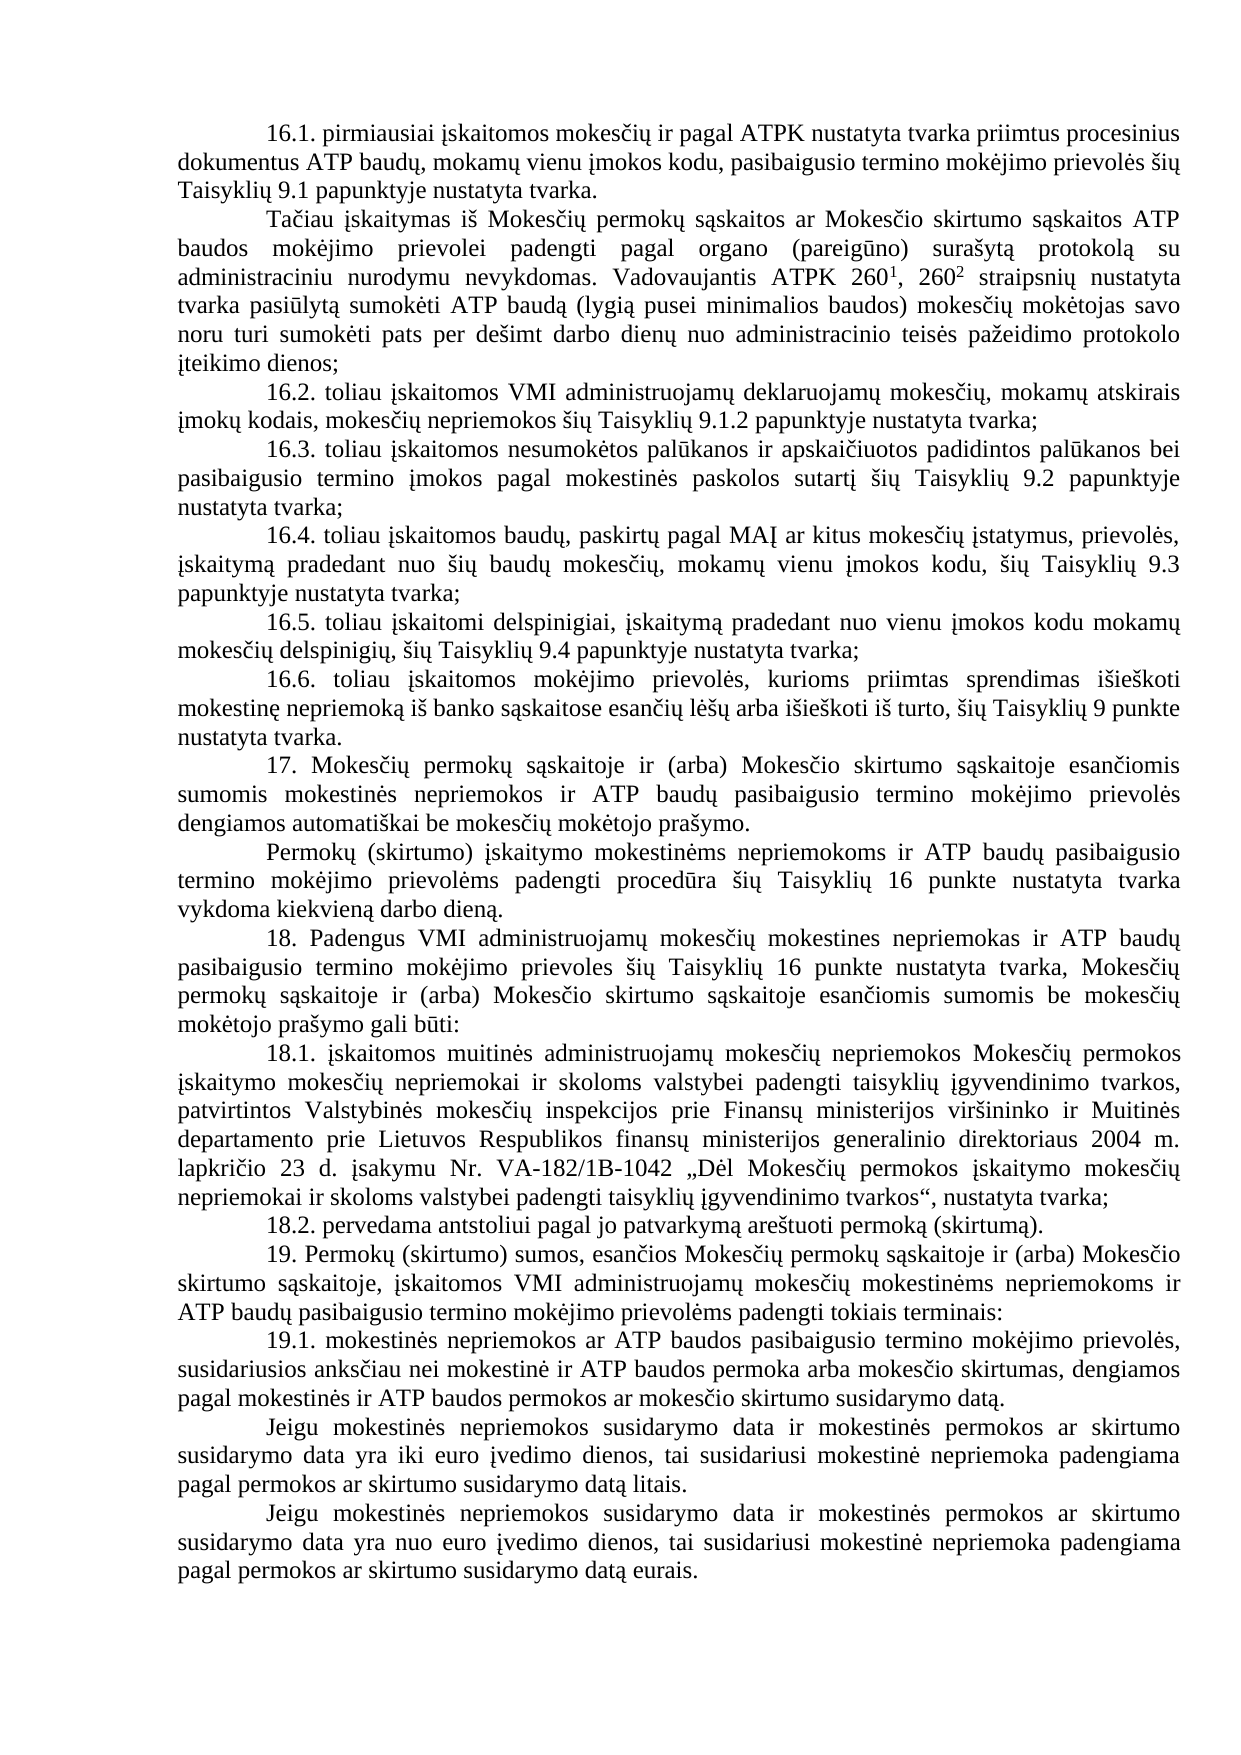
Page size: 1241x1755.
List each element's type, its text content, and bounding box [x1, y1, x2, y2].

text 16.6. toliau įskaitomos mokėjimo prievolės, kurioms priimtas sprendimas išieškoti mokestinę nepriemoką iš banko sąskaitose esančių lėšų arba išieškoti iš turto, šių Taisyklių 9 punkte nustatyta tvarka. [177, 664, 1181, 751]
text Tačiau įskaitymas iš Mokesčių permokų sąskaitos ar Mokesčio skirtumo sąskaitos ATP baudos mokėjimo prievolei padengti pagal organo (pareigūno) surašytą protokolą su administraciniu nurodymu nevykdomas. Vadovaujantis ATPK 2601, 2602 straipsnių nustatyta tvarka pasiūlytą sumokėti ATP baudą (lygią pusei minimalios baudos) mokesčių mokėtojas savo noru turi sumokėti pats per dešimt darbo dienų nuo administracinio teisės pažeidimo protokolo įteikimo dienos; [177, 204, 1181, 377]
text Jeigu mokestinės nepriemokos susidarymo data ir mokestinės permokos ar skirtumo susidarymo data yra iki euro įvedimo dienos, tai susidariusi mokestinė nepriemoka padengiama pagal permokos ar skirtumo susidarymo datą litais. [177, 1412, 1181, 1498]
text Jeigu mokestinės nepriemokos susidarymo data ir mokestinės permokos ar skirtumo susidarymo data yra nuo euro įvedimo dienos, tai susidariusi mokestinė nepriemoka padengiama pagal permokos ar skirtumo susidarymo datą eurais. [177, 1498, 1181, 1584]
text 18.1. įskaitomos muitinės administruojamų mokesčių nepriemokos Mokesčių permokos įskaitymo mokesčių nepriemokai ir skoloms valstybei padengti taisyklių įgyvendinimo tvarkos, patvirtintos Valstybinės mokesčių inspekcijos prie Finansų ministerijos viršininko ir Muitinės departamento prie Lietuvos Respublikos finansų ministerijos generalinio direktoriaus 2004 m. lapkričio 23 d. įsakymu Nr. VA-182/1B-1042 „Dėl Mokesčių permokos įskaitymo mokesčių nepriemokai ir skoloms valstybei padengti taisyklių įgyvendinimo tvarkos“, nustatyta tvarka; [177, 1038, 1181, 1211]
text 16.1. pirmiausiai įskaitomos mokesčių ir pagal ATPK nustatyta tvarka priimtus procesinius dokumentus ATP baudų, mokamų vienu įmokos kodu, pasibaigusio termino mokėjimo prievolės šių Taisyklių 9.1 papunktyje nustatyta tvarka. [177, 118, 1181, 204]
text 18.2. pervedama antstoliui pagal jo patvarkymą areštuoti permoką (skirtumą). [177, 1211, 1181, 1239]
text 16.2. toliau įskaitomos VMI administruojamų deklaruojamų mokesčių, mokamų atskirais įmokų kodais, mokesčių nepriemokos šių Taisyklių 9.1.2 papunktyje nustatyta tvarka; [177, 377, 1181, 434]
text Permokų (skirtumo) įskaitymo mokestinėms nepriemokoms ir ATP baudų pasibaigusio termino mokėjimo prievolėms padengti procedūra šių Taisyklių 16 punkte nustatyta tvarka vykdoma kiekvieną darbo dieną. [177, 837, 1181, 923]
text 19. Permokų (skirtumo) sumos, esančios Mokesčių permokų sąskaitoje ir (arba) Mokesčio skirtumo sąskaitoje, įskaitomos VMI administruojamų mokesčių mokestinėms nepriemokoms ir ATP baudų pasibaigusio termino mokėjimo prievolėms padengti tokiais terminais: [177, 1239, 1181, 1326]
text 16.5. toliau įskaitomi delspinigiai, įskaitymą pradedant nuo vienu įmokos kodu mokamų mokesčių delspinigių, šių Taisyklių 9.4 papunktyje nustatyta tvarka; [177, 607, 1181, 664]
text 17. Mokesčių permokų sąskaitoje ir (arba) Mokesčio skirtumo sąskaitoje esančiomis sumomis mokestinės nepriemokos ir ATP baudų pasibaigusio termino mokėjimo prievolės dengiamos automatiškai be mokesčių mokėtojo prašymo. [177, 751, 1181, 837]
text 16.4. toliau įskaitomos baudų, paskirtų pagal MAĮ ar kitus mokesčių įstatymus, prievolės, įskaitymą pradedant nuo šių baudų mokesčių, mokamų vienu įmokos kodu, šių Taisyklių 9.3 papunktyje nustatyta tvarka; [177, 521, 1181, 607]
text 19.1. mokestinės nepriemokos ar ATP baudos pasibaigusio termino mokėjimo prievolės, susidariusios anksčiau nei mokestinė ir ATP baudos permoka arba mokesčio skirtumas, dengiamos pagal mokestinės ir ATP baudos permokos ar mokesčio skirtumo susidarymo datą. [177, 1326, 1181, 1412]
text 18. Padengus VMI administruojamų mokesčių mokestines nepriemokas ir ATP baudų pasibaigusio termino mokėjimo prievoles šių Taisyklių 16 punkte nustatyta tvarka, Mokesčių permokų sąskaitoje ir (arba) Mokesčio skirtumo sąskaitoje esančiomis sumomis be mokesčių mokėtojo prašymo gali būti: [177, 923, 1181, 1038]
text 16.3. toliau įskaitomos nesumokėtos palūkanos ir apskaičiuotos padidintos palūkanos bei pasibaigusio termino įmokos pagal mokestinės paskolos sutartį šių Taisyklių 9.2 papunktyje nustatyta tvarka; [177, 434, 1181, 521]
